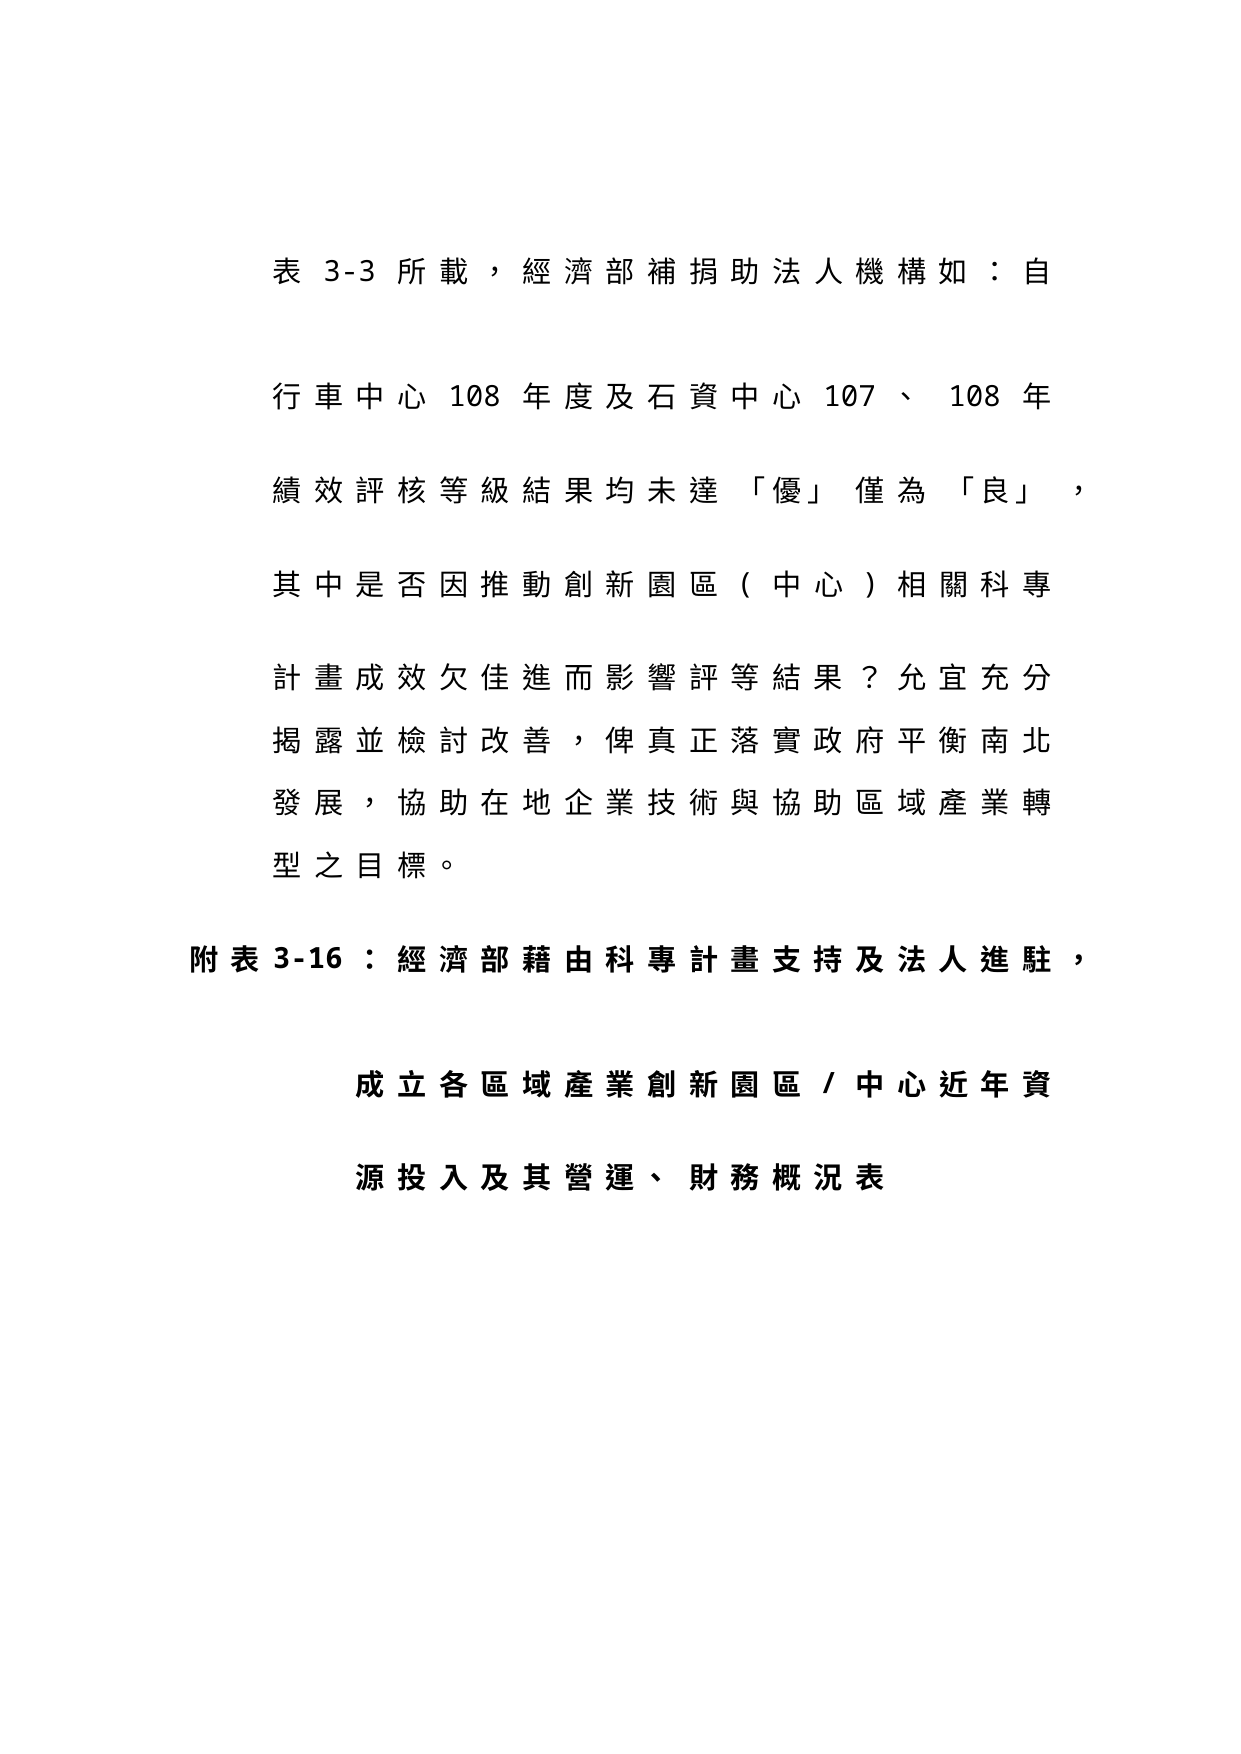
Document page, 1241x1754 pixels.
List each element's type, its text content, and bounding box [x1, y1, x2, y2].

text 此外，目前經濟部對各該園區(中心)並未進行績效評核，而係就各法人機構之科技專案計畫依其年度執行情形進行評核；按附表3-3所載，經濟部補捐助法人機構如：自行車中心108年度及石資中心107、108年績效評核等級結果均未達「優」僅為「良」，其中是否因推動創新園區(中心)相關科專計畫成效欠佳進而影響評等結果？允宜充分揭露並檢討改善，俾真正落實政府平衡南北發展，協助在地企業技術與協助區域產業轉型之目標。 [242, 197, 1058, 884]
text 附表3-16：經濟部藉由科專計畫支持及法人進駐，成立各區域產業創新園區/中心近年資源投入及其營運、財務概況表 [183, 884, 1058, 1197]
